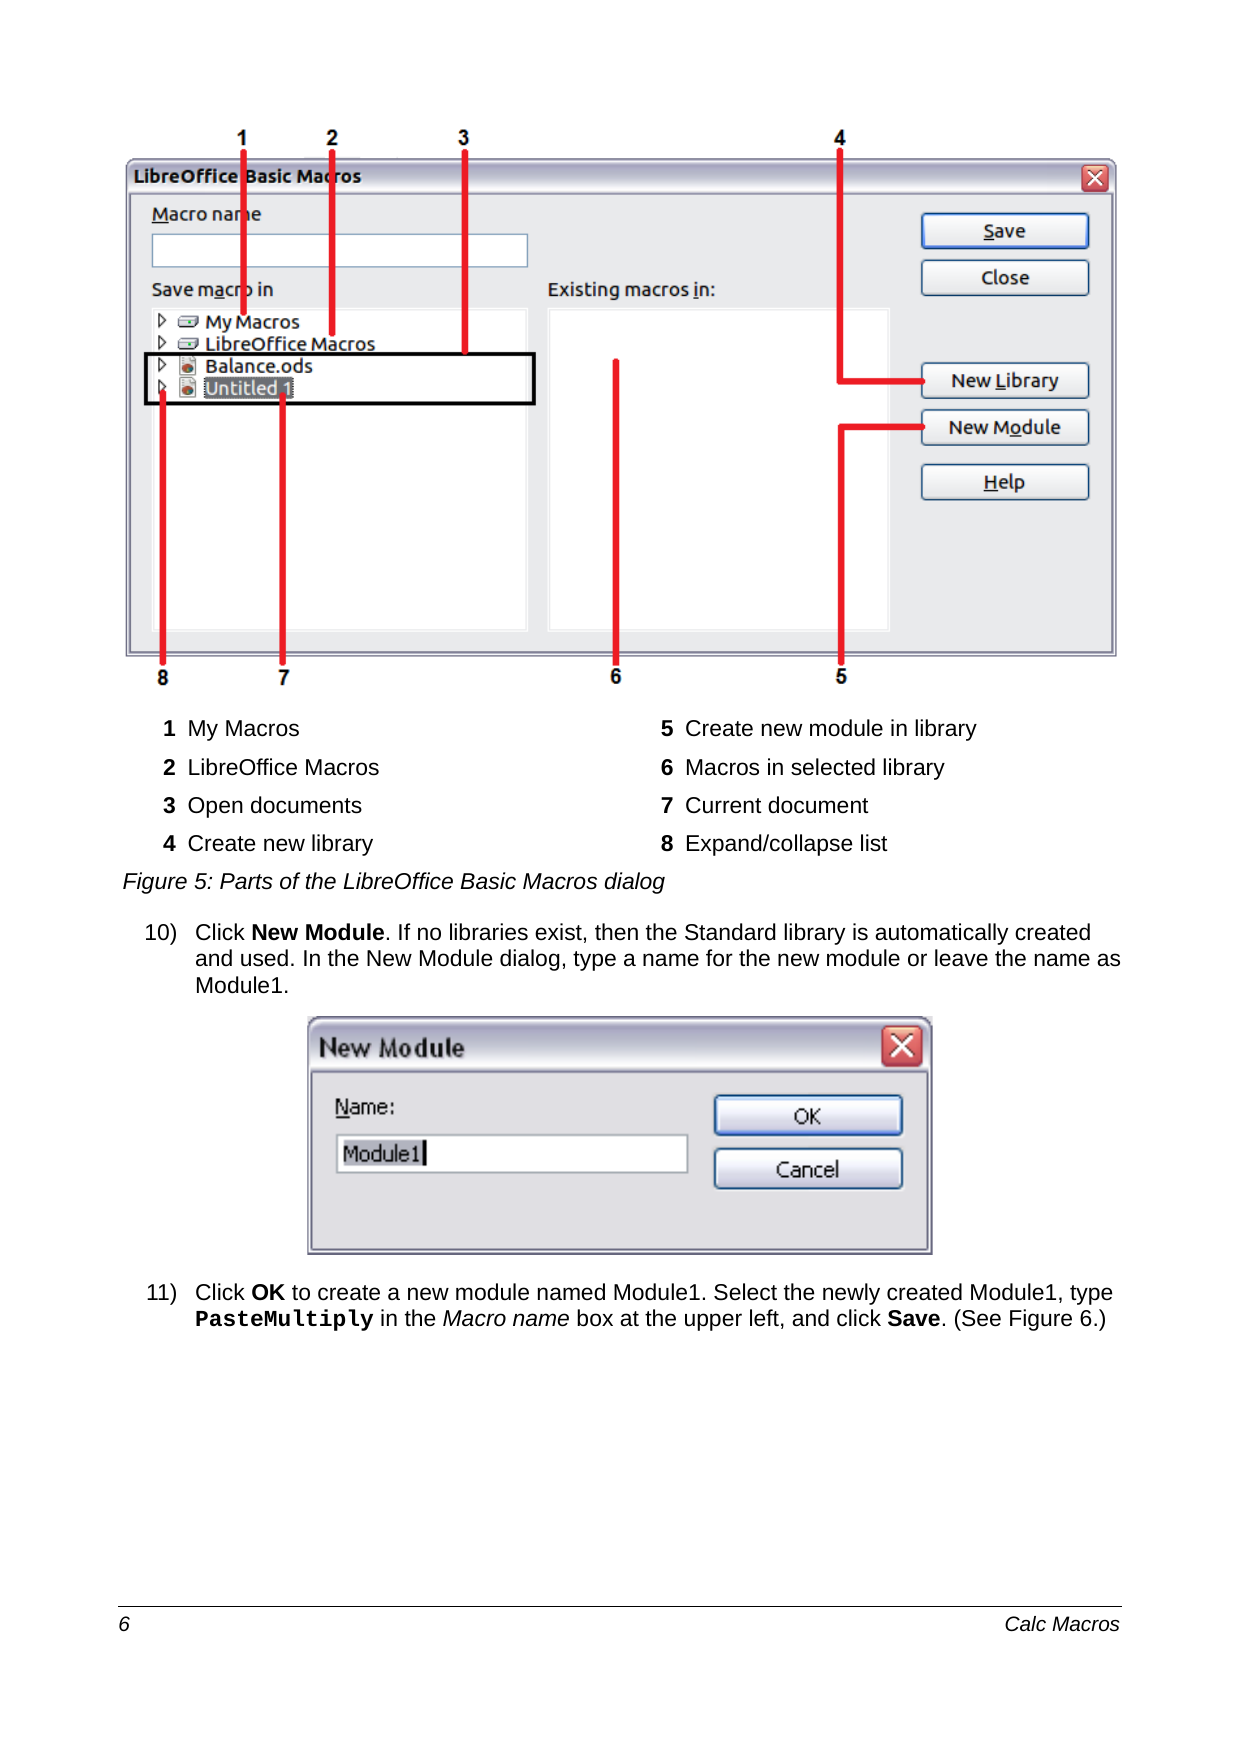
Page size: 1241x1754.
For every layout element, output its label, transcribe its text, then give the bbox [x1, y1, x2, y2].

table_cell Expand/collapse list [679, 824, 1118, 862]
table_cell 8 [620, 824, 679, 862]
picture [307, 1016, 933, 1255]
list Click OK to create a new module named Module1. Select the newly created Module1, type PasteMultiply in the Macro name box at the upper left, and click Save. (See Figure 6.) [177, 1279, 1122, 1333]
text Figure 5: Parts of the LibreOffice Basic Macros dialog [122, 868, 1118, 895]
table_header Create new module in library [679, 710, 1118, 748]
table_cell 7 [620, 786, 679, 824]
table_cell Open documents [181, 786, 620, 824]
table_cell 4 [123, 824, 181, 862]
table_cell 2 [123, 748, 181, 786]
table_header 1 [123, 710, 181, 748]
picture [122, 118, 1118, 697]
table_cell LibreOffice Macros [181, 748, 620, 786]
table_cell 3 [123, 786, 181, 824]
table_header My Macros [181, 710, 620, 748]
table_cell Create new library [181, 824, 620, 862]
table_cell Macros in selected library [679, 748, 1118, 786]
table_header 5 [620, 710, 679, 748]
table_cell Current document [679, 786, 1118, 824]
table_cell 6 [620, 748, 679, 786]
list Click New Module. If no libraries exist, then the Standard library is automatically created and used. In the New Module dialog, type a name for the new module or leave the name as Module1. [177, 919, 1122, 998]
